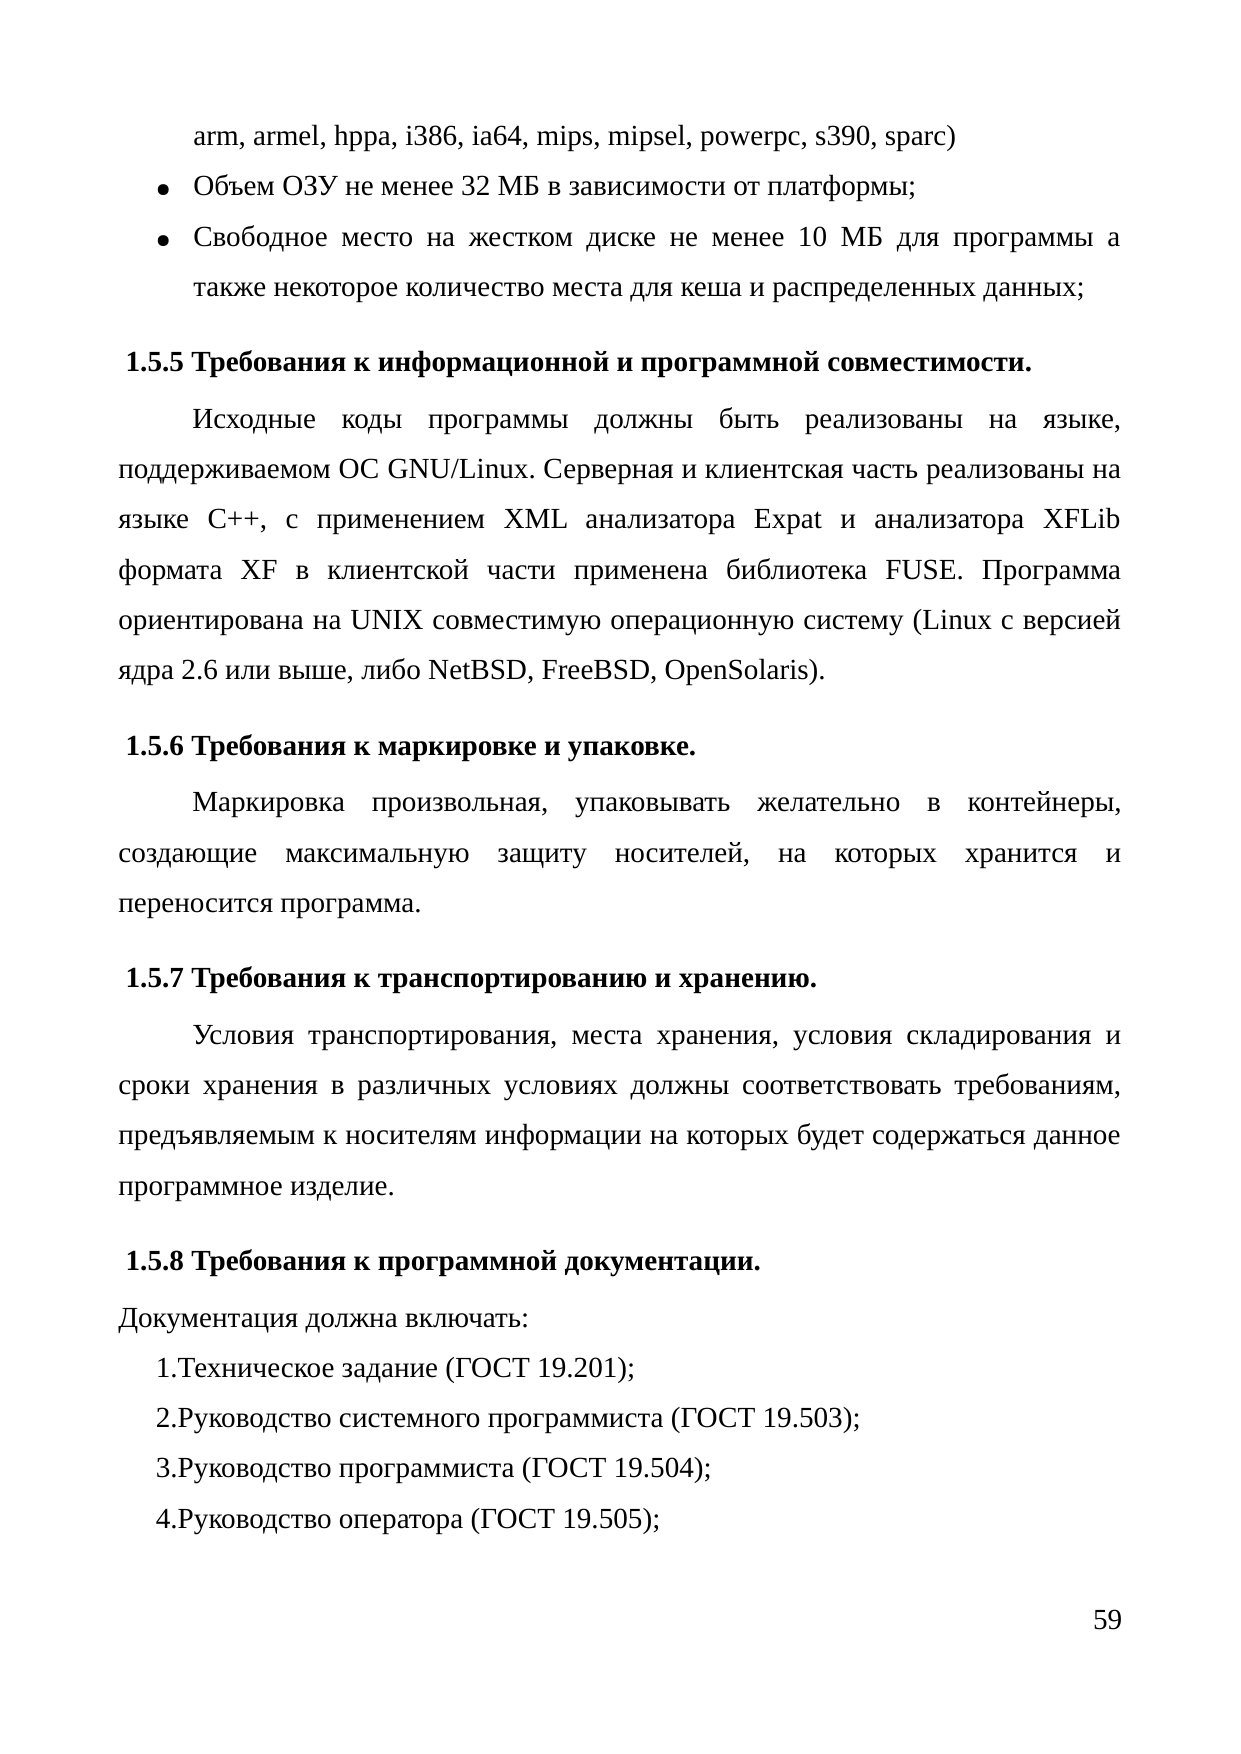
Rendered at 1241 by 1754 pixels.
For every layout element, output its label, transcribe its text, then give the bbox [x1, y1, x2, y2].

list Свободное место на жестком диске не менее 10 МБ для программы а также некоторое количество места для кеша и распределенных данных; [156, 219, 1122, 303]
subtitle Требования к маркировке и упаковке. [118, 728, 1122, 761]
subtitle Требования к программной документации. [118, 1243, 1122, 1277]
text Маркировка произвольная, упаковывать желательно в контейнеры, создающие максимальную защиту носителей, на которых хранится и переносится программа. [118, 784, 1122, 918]
list Руководство системного программиста (ГОСТ 19.503); [156, 1400, 1122, 1434]
list Документация должна включать: [118, 1300, 1122, 1333]
list Объем ОЗУ не менее 32 МБ в зависимости от платформы; [156, 168, 1122, 202]
text Исходные коды программы должны быть реализованы на языке, поддерживаемом ОС GNU/Linux. Серверная и клиентская часть реализованы на языке C++, с применением XML анализатора Expat и анализатора XFLib формата XF в клиентской части применена библиотека FUSE. Программа ориентирована на UNIX совместимую операционную систему (Linux с версией ядра 2.6 или выше, либо NetBSD, FreeBSD, OpenSolaris). [118, 401, 1122, 686]
subtitle Требования к транспортированию и хранению. [118, 960, 1122, 994]
subtitle Требования к информационной и программной совместимости. [118, 344, 1122, 378]
list Руководство оператора (ГОСТ 19.505); [156, 1501, 1122, 1534]
list arm, armel, hppa, i386, ia64, mips, mipsel, powerpc, s390, sparc) [156, 118, 1122, 152]
list Руководство программиста (ГОСТ 19.504); [156, 1451, 1122, 1484]
list Техническое задание (ГОСТ 19.201); [156, 1350, 1122, 1383]
text Условия транспортирования, места хранения, условия складирования и сроки хранения в различных условиях должны соответствовать требованиям, предъявляемым к носителям информации на которых будет содержаться данное программное изделие. [118, 1017, 1122, 1201]
